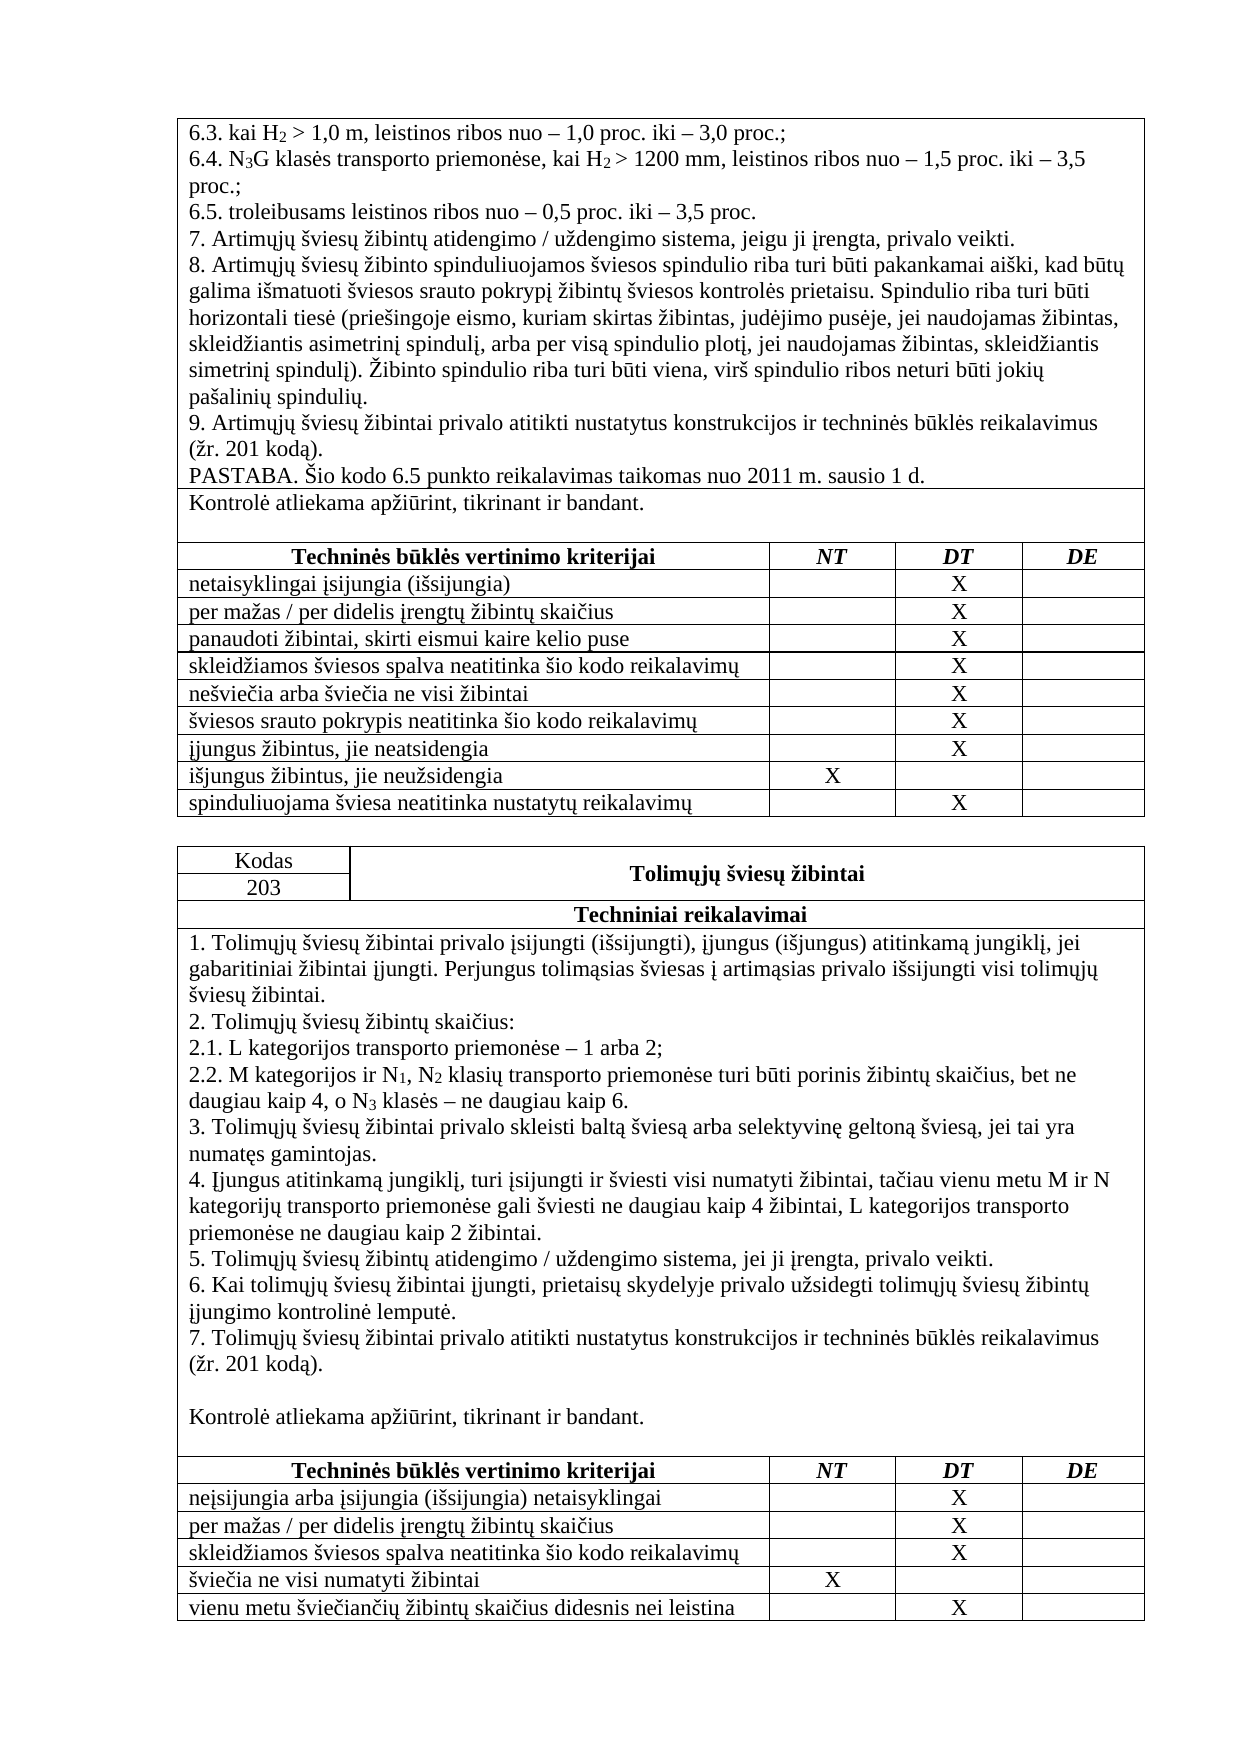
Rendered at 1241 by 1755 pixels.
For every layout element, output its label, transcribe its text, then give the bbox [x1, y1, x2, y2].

table_cell 1. Artimųjų šviesų žibintai privalo įsijungti tik įsijungiant arba esant įjungtiems gabaritiniams žibintams. Privalo įsijungti išjungus tolimųjų šviesų žibintus. Kai artimųjų šviesų žibintuose naudojami dujų išlydžio šviesos šaltiniai, žibintai turi likti įjungti ir degant tolimosioms šviesoms. Artimųjų šviesų žibintai gali būti įjungiami ir išjungiami automatiškai, tačiau turi būti įmanoma juos įjungti ir (arba) išjungti rankiniu būdu. 2. Artimųjų šviesų žibintų skaičius: 2.1. L kategorijos transporto priemonėse – 1 arba 2; 2.2. M ir N kategorijų transporto priemonėse – 2. 3. Draudžiama naudoti artimųjų šviesų žibintus, skirtus eismui kaire kelio puse. 4. Artimųjų šviesų žibintai privalo skleisti baltą šviesą arba selektyvinę geltoną šviesą, jei tai yra numatęs gamintojas. 5. Įjungus atitinkamą jungiklį, turi įsijungti ir šviesti visi artimųjų šviesų žibintai. 6. Skleidžiamos šviesos srauto pokrypis matuojamas, kai transporto priemonė nepakrauta ir vienas asmuo sėdi vairuotojo vietoje, atsižvelgiant į žibinto įrengimo aukštį H2 (atstumas nuo grindų iki žemiausio sklaidytuvo krašto), turi būti toks: 6.1. kai H2 < 0,8 m, leistinos ribos nuo – 0,5 proc. iki – 2,5 proc.; 6.2. kai 0,8 <=? H2 ?<= 1,0, leistinos ribos nuo – 0,5 proc. iki – 2,5 proc. arba, jei gamintojo nurodytas pradinis reguliavimas yra nuo – 1,5 proc. iki – 2,0 proc., leistinos ribos yra nuo – 1,0 proc. iki – 3,0 proc.; 6.3. kai H2 > 1,0 m, leistinos ribos nuo – 1,0 proc. iki – 3,0 proc.; 6.4. N3G klasės transporto priemonėse, kai H2 > 1200 mm, leistinos ribos nuo – 1,5 proc. iki – 3,5 proc.; 6.5. troleibusams leistinos ribos nuo – 0,5 proc. iki – 3,5 proc. 7. Artimųjų šviesų žibintų atidengimo / uždengimo sistema, jeigu ji įrengta, privalo veikti. 8. Artimųjų šviesų žibinto spinduliuojamos šviesos spindulio riba turi būti pakankamai aiški, kad būtų galima išmatuoti šviesos srauto pokrypį žibintų šviesos kontrolės prietaisu. Spindulio riba turi būti horizontali tiesė (priešingoje eismo, kuriam skirtas žibintas, judėjimo pusėje, jei naudojamas žibintas, skleidžiantis asimetrinį spindulį, arba per visą spindulio plotį, jei naudojamas žibintas, skleidžiantis simetrinį spindulį). Žibinto spindulio riba turi būti viena, virš spindulio ribos neturi būti jokių pašalinių spindulių. 9. Artimųjų šviesų žibintai privalo atitikti nustatytus konstrukcijos ir techninės būklės reikalavimus (žr. 201 kodą). PASTABA. Šio kodo 6.5 punkto reikalavimas taikomas nuo 2011 m. sausio 1 d. [178, 119, 1144, 488]
table_cell skleidžiamos šviesos spalva neatitinka šio kodo reikalavimų [178, 1539, 769, 1566]
table_cell 203 [178, 874, 349, 900]
table_cell Techniniai reikalavimai [178, 901, 1144, 928]
table_cell per mažas / per didelis įrengtų žibintų skaičius [178, 1512, 769, 1538]
table_cell [770, 1484, 895, 1511]
table_cell [770, 735, 895, 761]
table_cell [770, 1512, 895, 1538]
table_cell DE [1023, 1457, 1144, 1483]
table_cell [1023, 680, 1144, 706]
table_cell [1023, 1567, 1144, 1593]
table_cell per mažas / per didelis įrengtų žibintų skaičius [178, 598, 769, 624]
table_cell šviesos srauto pokrypis neatitinka šio kodo reikalavimų [178, 707, 769, 734]
table_cell netaisyklingai įsijungia (išsijungia) [178, 570, 769, 597]
table_cell [770, 598, 895, 624]
table_cell [1023, 707, 1144, 734]
table_cell X [896, 1539, 1022, 1566]
table_cell X [896, 790, 1022, 816]
table_cell [1023, 570, 1144, 597]
table_cell [1023, 762, 1144, 788]
table_cell [1023, 735, 1144, 761]
table_cell X [896, 570, 1022, 597]
table_cell Techninės būklės vertinimo kriterijai [178, 1457, 769, 1483]
table_cell X [896, 1594, 1022, 1620]
table_cell DE [1023, 543, 1144, 569]
table_cell įjungus žibintus, jie neatsidengia [178, 735, 769, 761]
table_cell X [896, 598, 1022, 624]
table_cell [770, 1539, 895, 1566]
table_cell vienu metu šviečiančių žibintų skaičius didesnis nei leistina [178, 1594, 769, 1620]
table_cell X [896, 735, 1022, 761]
table_cell [770, 653, 895, 679]
table_cell [770, 625, 895, 651]
table_cell [770, 790, 895, 816]
table_cell X [896, 1484, 1022, 1511]
table_cell [1023, 598, 1144, 624]
table_cell skleidžiamos šviesos spalva neatitinka šio kodo reikalavimų [178, 653, 769, 679]
table_cell [770, 680, 895, 706]
table_cell panaudoti žibintai, skirti eismui kaire kelio puse [178, 625, 769, 651]
table_cell [770, 1594, 895, 1620]
table_cell [1023, 1539, 1144, 1566]
table_cell išjungus žibintus, jie neužsidengia [178, 762, 769, 788]
table_cell X [896, 707, 1022, 734]
table_cell [896, 1567, 1022, 1593]
table_cell 1. Tolimųjų šviesų žibintai privalo įsijungti (išsijungti), įjungus (išjungus) atitinkamą jungiklį, jei gabaritiniai žibintai įjungti. Perjungus tolimąsias šviesas į artimąsias privalo išsijungti visi tolimųjų šviesų žibintai. 2. Tolimųjų šviesų žibintų skaičius: 2.1. L kategorijos transporto priemonėse – 1 arba 2; 2.2. M kategorijos ir N1, N2 klasių transporto priemonėse turi būti porinis žibintų skaičius, bet ne daugiau kaip 4, o N3 klasės – ne daugiau kaip 6. 3. Tolimųjų šviesų žibintai privalo skleisti baltą šviesą arba selektyvinę geltoną šviesą, jei tai yra numatęs gamintojas. 4. Įjungus atitinkamą jungiklį, turi įsijungti ir šviesti visi numatyti žibintai, tačiau vienu metu M ir N kategorijų transporto priemonėse gali šviesti ne daugiau kaip 4 žibintai, L kategorijos transporto priemonėse ne daugiau kaip 2 žibintai. 5. Tolimųjų šviesų žibintų atidengimo / uždengimo sistema, jei ji įrengta, privalo veikti. 6. Kai tolimųjų šviesų žibintai įjungti, prietaisų skydelyje privalo užsidegti tolimųjų šviesų žibintų įjungimo kontrolinė lemputė. 7. Tolimųjų šviesų žibintai privalo atitikti nustatytus konstrukcijos ir techninės būklės reikalavimus (žr. 201 kodą). Kontrolė atliekama apžiūrint, tikrinant ir bandant. [178, 929, 1144, 1456]
table_cell X [896, 625, 1022, 651]
table_cell DT [896, 1457, 1022, 1483]
table_cell nešviečia arba šviečia ne visi žibintai [178, 680, 769, 706]
table_cell [896, 762, 1022, 788]
table_cell [770, 570, 895, 597]
table_cell [770, 707, 895, 734]
table_cell DT [896, 543, 1022, 569]
table_cell X [770, 762, 895, 788]
table_cell [1023, 653, 1144, 679]
table_cell X [896, 653, 1022, 679]
table_cell [1023, 1512, 1144, 1538]
table_cell Kontrolė atliekama apžiūrint, tikrinant ir bandant. [178, 489, 1144, 542]
table_cell [1023, 790, 1144, 816]
table_cell [1023, 625, 1144, 651]
table_header Kodas [178, 847, 349, 873]
table_cell [1023, 1594, 1144, 1620]
table_cell šviečia ne visi numatyti žibintai [178, 1567, 769, 1593]
table_cell X [896, 1512, 1022, 1538]
table_cell neįsijungia arba įsijungia (išsijungia) netaisyklingai [178, 1484, 769, 1511]
table_cell X [896, 680, 1022, 706]
table_cell NT [770, 1457, 895, 1483]
table_cell X [770, 1567, 895, 1593]
table_cell Techninės būklės vertinimo kriterijai [178, 543, 769, 569]
table_cell spinduliuojama šviesa neatitinka nustatytų reikalavimų [178, 790, 769, 816]
table_cell [1023, 1484, 1144, 1511]
table_header Tolimųjų šviesų žibintai [351, 847, 1144, 900]
table_cell NT [770, 543, 895, 569]
